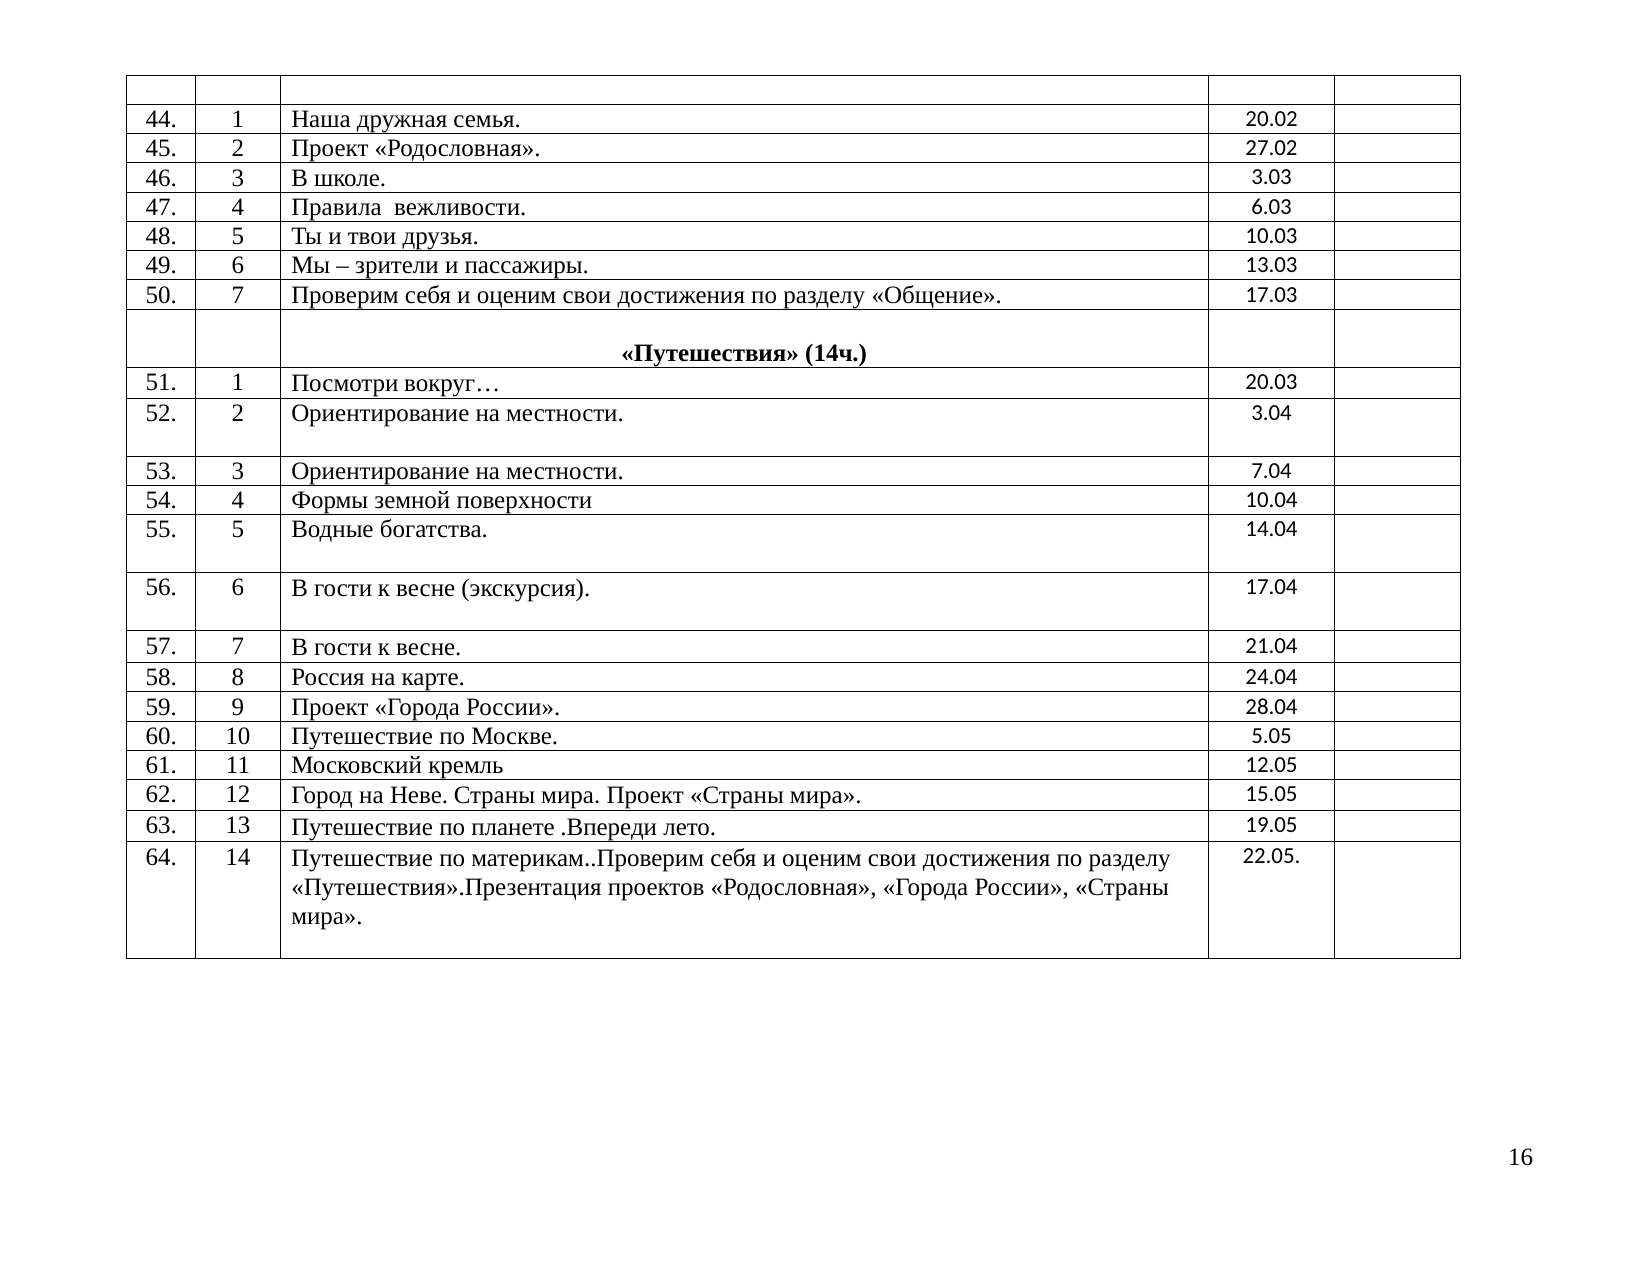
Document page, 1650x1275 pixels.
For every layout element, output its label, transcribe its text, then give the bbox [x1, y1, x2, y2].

table_cell 8 [196, 663, 280, 691]
table_cell [1335, 842, 1460, 958]
table_cell 5.05 [1209, 722, 1334, 750]
table_cell 24.04 [1209, 663, 1334, 691]
table_cell 11 [196, 751, 280, 779]
table_cell [1335, 811, 1460, 841]
table_cell 46. [127, 163, 195, 191]
table_cell 12 [196, 780, 280, 810]
table_cell «Путешествия» (14ч.) [281, 310, 1208, 366]
table_cell [1335, 368, 1460, 397]
table_cell 28.04 [1209, 692, 1334, 721]
table_cell [1209, 310, 1334, 366]
table_cell [1335, 457, 1460, 485]
table_cell 4 [196, 193, 280, 221]
table_cell В гости к весне (экскурсия). [281, 573, 1208, 630]
table_cell 17.04 [1209, 573, 1334, 630]
table_cell Ориентирование на местности. [281, 399, 1208, 456]
table_cell Путешествие по планете .Впереди лето. [281, 811, 1208, 841]
table_cell 53. [127, 457, 195, 485]
table_cell [1335, 76, 1460, 103]
table_cell 17.03 [1209, 280, 1334, 308]
table_cell 62. [127, 780, 195, 810]
table_cell Посмотри вокруг… [281, 368, 1208, 397]
table_cell Проверим себя и оценим свои достижения по разделу «Общение». [281, 280, 1208, 308]
table_cell 45. [127, 134, 195, 162]
table_cell [1335, 222, 1460, 250]
table_cell 59. [127, 692, 195, 721]
table_cell 54. [127, 486, 195, 514]
table_cell 2 [196, 399, 280, 456]
table_cell 2 [196, 134, 280, 162]
table_cell 27.02 [1209, 134, 1334, 162]
table_cell [196, 76, 280, 103]
table_cell Водные богатства. [281, 515, 1208, 571]
table_cell 20.03 [1209, 368, 1334, 397]
table_cell 7 [196, 280, 280, 308]
table_cell 52. [127, 399, 195, 456]
table_cell [1335, 751, 1460, 779]
table_cell [196, 310, 280, 366]
table_cell 5 [196, 515, 280, 571]
table_cell [281, 76, 1208, 103]
table_cell 6 [196, 251, 280, 279]
table_cell 14 [196, 842, 280, 958]
table_cell 13 [196, 811, 280, 841]
table_cell 6 [196, 573, 280, 630]
table_cell [1335, 310, 1460, 366]
table_cell 3 [196, 457, 280, 485]
table_cell 60. [127, 722, 195, 750]
table_cell 14.04 [1209, 515, 1334, 571]
table_cell Наша дружная семья. [281, 105, 1208, 133]
table_cell [1335, 193, 1460, 221]
table_cell В школе. [281, 163, 1208, 191]
table_cell Правила вежливости. [281, 193, 1208, 221]
table_cell 19.05 [1209, 811, 1334, 841]
table_cell Россия на карте. [281, 663, 1208, 691]
table_cell 7 [196, 631, 280, 662]
table_cell 49. [127, 251, 195, 279]
table_cell 1 [196, 368, 280, 397]
table_cell Ты и твои друзья. [281, 222, 1208, 250]
table_cell 58. [127, 663, 195, 691]
table_cell [1335, 251, 1460, 279]
table_cell [1335, 692, 1460, 721]
table_cell 10.04 [1209, 486, 1334, 514]
table_cell 3.03 [1209, 163, 1334, 191]
table_cell [1335, 663, 1460, 691]
table_cell 57. [127, 631, 195, 662]
table_cell 51. [127, 368, 195, 397]
table_cell 56. [127, 573, 195, 630]
table_cell 44. [127, 105, 195, 133]
table_cell 50. [127, 280, 195, 308]
table_cell 61. [127, 751, 195, 779]
table_cell [1335, 280, 1460, 308]
table_cell 47. [127, 193, 195, 221]
table_cell Путешествие по Москве. [281, 722, 1208, 750]
table_cell 5 [196, 222, 280, 250]
table_cell 15.05 [1209, 780, 1334, 810]
table_cell [127, 310, 195, 366]
table_cell Московский кремль [281, 751, 1208, 779]
table_cell [1335, 722, 1460, 750]
table_cell 7.04 [1209, 457, 1334, 485]
table_cell [127, 76, 195, 103]
table_cell 13.03 [1209, 251, 1334, 279]
table_cell [1335, 399, 1460, 456]
table_cell 12.05 [1209, 751, 1334, 779]
table_cell 1 [196, 105, 280, 133]
table_cell [1335, 780, 1460, 810]
table_cell В гости к весне. [281, 631, 1208, 662]
table_cell [1335, 105, 1460, 133]
table_cell Формы земной поверхности [281, 486, 1208, 514]
table_cell Проект «Города России». [281, 692, 1208, 721]
table_cell 3 [196, 163, 280, 191]
table_cell [1335, 515, 1460, 571]
table_cell [1335, 163, 1460, 191]
table_cell [1335, 631, 1460, 662]
table_cell 63. [127, 811, 195, 841]
table_cell 21.04 [1209, 631, 1334, 662]
table_cell Мы – зрители и пассажиры. [281, 251, 1208, 279]
table_cell 20.02 [1209, 105, 1334, 133]
table_cell [1209, 76, 1334, 103]
table_cell 48. [127, 222, 195, 250]
table_cell [1335, 134, 1460, 162]
table_cell Путешествие по материкам..Проверим себя и оценим свои достижения по разделу «Путешествия».Презентация проектов «Родословная», «Города России», «Страны мира». [281, 842, 1208, 958]
table_cell 10.03 [1209, 222, 1334, 250]
table_cell 55. [127, 515, 195, 571]
table_cell [1335, 573, 1460, 630]
table_cell Ориентирование на местности. [281, 457, 1208, 485]
table_cell 64. [127, 842, 195, 958]
table_cell [1335, 486, 1460, 514]
table_cell 10 [196, 722, 280, 750]
table_cell Город на Неве. Страны мира. Проект «Страны мира». [281, 780, 1208, 810]
table_cell 6.03 [1209, 193, 1334, 221]
table_cell Проект «Родословная». [281, 134, 1208, 162]
table_cell 3.04 [1209, 399, 1334, 456]
table_cell 22.05. [1209, 842, 1334, 958]
table_cell 9 [196, 692, 280, 721]
table_cell 4 [196, 486, 280, 514]
